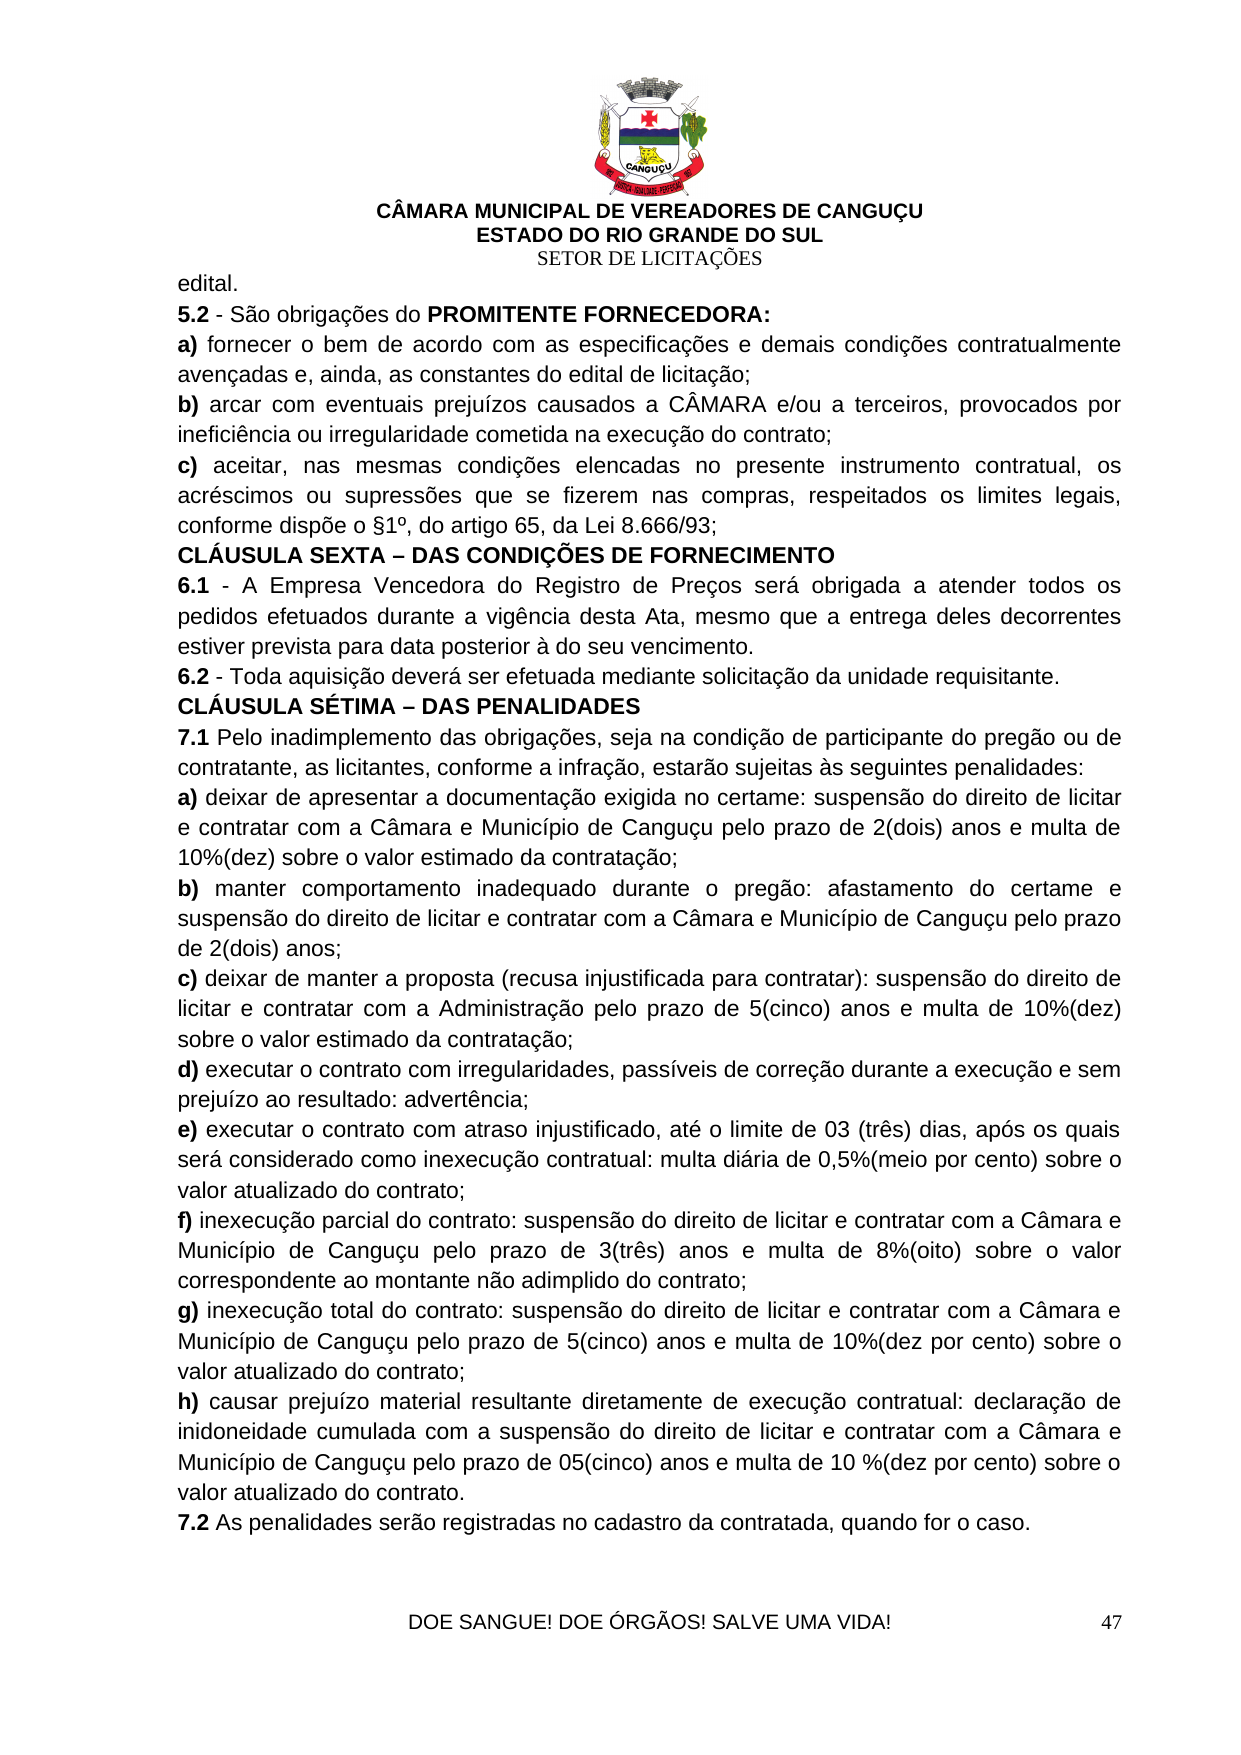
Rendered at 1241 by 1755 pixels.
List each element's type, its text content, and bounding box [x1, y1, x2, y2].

text e) executar o contrato com atraso injustificado, até o limite de 03 (três) dias, após os quais será considerado como inexecução contratual: multa diária de 0,5%(meio por cento) sobre o valor atualizado do contrato; [177, 1116, 1122, 1203]
text c) aceitar, nas mesmas condições elencadas no presente instrumento contratual, os acréscimos ou supressões que se fizerem nas compras, respeitados os limites legais, conforme dispõe o §1º, do artigo 65, da Lei 8.666/93; [177, 452, 1122, 538]
text 5.2 - São obrigações do PROMITENTE FORNECEDORA: [177, 301, 1122, 327]
text d) executar o contrato com irregularidades, passíveis de correção durante a execução e sem prejuízo ao resultado: advertência; [177, 1056, 1122, 1112]
text a) fornecer o bem de acordo com as especificações e demais condições contratualmente avençadas e, ainda, as constantes do edital de licitação; [177, 331, 1122, 387]
text CLÁUSULA SEXTA – DAS CONDIÇÕES DE FORNECIMENTO [177, 542, 1122, 569]
text h) causar prejuízo material resultante diretamente de execução contratual: declaração de inidoneidade cumulada com a suspensão do direito de licitar e contratar com a Câmara e Município de Canguçu pelo prazo de 05(cinco) anos e multa de 10 %(dez por cento) sobre o valor atualizado do contrato. [177, 1388, 1122, 1505]
text edital. [177, 270, 1122, 297]
text a) deixar de apresentar a documentação exigida no certame: suspensão do direito de licitar e contratar com a Câmara e Município de Canguçu pelo prazo de 2(dois) anos e multa de 10%(dez) sobre o valor estimado da contratação; [177, 784, 1122, 871]
text CLÁUSULA SÉTIMA – DAS PENALIDADES [177, 693, 1122, 720]
text 6.2 - Toda aquisição deverá ser efetuada mediante solicitação da unidade requisitante. [177, 663, 1122, 689]
text c) deixar de manter a proposta (recusa injustificada para contratar): suspensão do direito de licitar e contratar com a Administração pelo prazo de 5(cinco) anos e multa de 10%(dez) sobre o valor estimado da contratação; [177, 965, 1122, 1052]
text g) inexecução total do contrato: suspensão do direito de licitar e contratar com a Câmara e Município de Canguçu pelo prazo de 5(cinco) anos e multa de 10%(dez por cento) sobre o valor atualizado do contrato; [177, 1297, 1122, 1384]
text b) arcar com eventuais prejuízos causados a CÂMARA e/ou a terceiros, provocados por ineficiência ou irregularidade cometida na execução do contrato; [177, 391, 1122, 448]
text b) manter comportamento inadequado durante o pregão: afastamento do certame e suspensão do direito de licitar e contratar com a Câmara e Município de Canguçu pelo prazo de 2(dois) anos; [177, 874, 1122, 961]
text 7.1 Pelo inadimplemento das obrigações, seja na condição de participante do pregão ou de contratante, as licitantes, conforme a infração, estarão sujeitas às seguintes penalidades: [177, 723, 1122, 780]
text 7.2 As penalidades serão registradas no cadastro da contratada, quando for o caso. [177, 1509, 1122, 1535]
text f) inexecução parcial do contrato: suspensão do direito de licitar e contratar com a Câmara e Município de Canguçu pelo prazo de 3(três) anos e multa de 8%(oito) sobre o valor correspondente ao montante não adimplido do contrato; [177, 1207, 1122, 1294]
text 6.1 - A Empresa Vencedora do Registro de Preços será obrigada a atender todos os pedidos efetuados durante a vigência desta Ata, mesmo que a entrega deles decorrentes estiver prevista para data posterior à do seu vencimento. [177, 572, 1122, 659]
